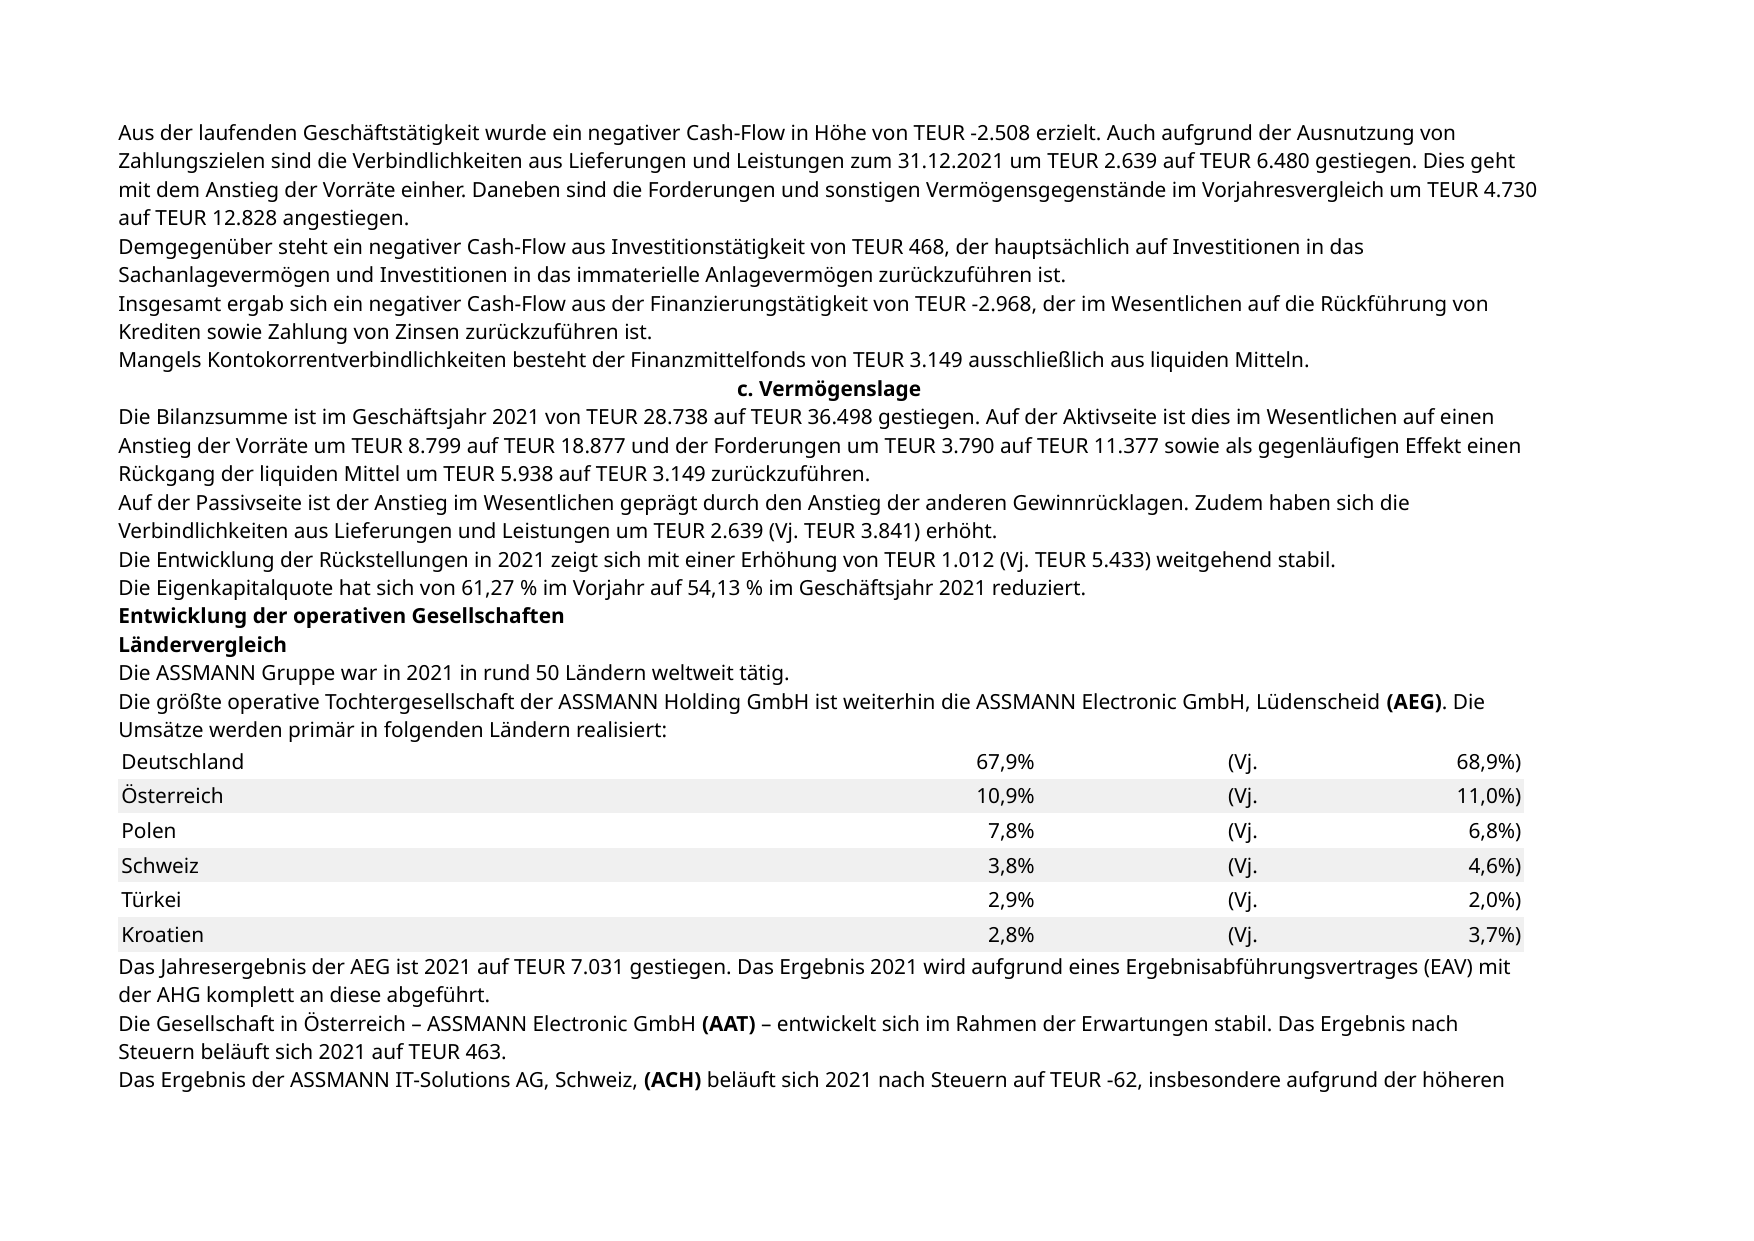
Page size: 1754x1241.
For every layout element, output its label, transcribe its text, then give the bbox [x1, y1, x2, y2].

table_cell Aus der laufenden Geschäftstätigkeit wurde ein negativer Cash-Flow in Höhe von TEUR -2.508 erzielt. Auch aufgrund der Ausnutzung von Zahlungszielen sind die Verbindlichkeiten aus Lieferungen und Leistungen zum 31.12.2021 um TEUR 2.639 auf TEUR 6.480 gestiegen. Dies geht mit dem Anstieg der Vorräte einher. Daneben sind die Forderungen und sonstigen Vermögensgegenstände im Vorjahresvergleich um TEUR 4.730 auf TEUR 12.828 angestiegen. Demgegenüber steht ein negativer Cash-Flow aus Investitionstätigkeit von TEUR 468, der hauptsächlich auf Investitionen in das Sachanlagevermögen und Investitionen in das immaterielle Anlagevermögen zurückzuführen ist. Insgesamt ergab sich ein negativer Cash-Flow aus der Finanzierungstätigkeit von TEUR -2.968, der im Wesentlichen auf die Rückführung von Krediten sowie Zahlung von Zinsen zurückzuführen ist. Mangels Kontokorrentverbindlichkeiten besteht der Finanzmittelfonds von TEUR 3.149 ausschließlich aus liquiden Mitteln. c. Vermögenslage Die Bilanzsumme ist im Geschäftsjahr 2021 von TEUR 28.738 auf TEUR 36.498 gestiegen. Auf der Aktivseite ist dies im Wesentlichen auf einen Anstieg der Vorräte um TEUR 8.799 auf TEUR 18.877 und der Forderungen um TEUR 3.790 auf TEUR 11.377 sowie als gegenläufigen Effekt einen Rückgang der liquiden Mittel um TEUR 5.938 auf TEUR 3.149 zurückzuführen. Auf der Passivseite ist der Anstieg im Wesentlichen geprägt durch den Anstieg der anderen Gewinnrücklagen. Zudem haben sich die Verbindlichkeiten aus Lieferungen und Leistungen um TEUR 2.639 (Vj. TEUR 3.841) erhöht. Die Entwicklung der Rückstellungen in 2021 zeigt sich mit einer Erhöhung von TEUR 1.012 (Vj. TEUR 5.433) weitgehend stabil. Die Eigenkapitalquote hat sich von 61,27 % im Vorjahr auf 54,13 % im Geschäftsjahr 2021 reduziert. Entwicklung der operativen Gesellschaften Ländervergleich Die ASSMANN Gruppe war in 2021 in rund 50 Ländern weltweit tätig. Die größte operative Tochtergesellschaft der ASSMANN Holding GmbH ist weiterhin die ASSMANN Electronic GmbH, Lüdenscheid (AEG). Die Umsätze werden primär in folgenden Ländern realisiert: Das Jahresergebnis der AEG ist 2021 auf TEUR 7.031 gestiegen. Das Ergebnis 2021 wird aufgrund eines Ergebnisabführungsvertrages (EAV) mit der AHG komplett an diese abgeführt. Die Gesellschaft in Österreich – ASSMANN Electronic GmbH (AAT) – entwickelt sich im Rahmen der Erwartungen stabil. Das Ergebnis nach Steuern beläuft sich 2021 auf TEUR 463. Das Ergebnis der ASSMANN IT-Solutions AG, Schweiz, (ACH) beläuft sich 2021 nach Steuern auf TEUR -62, insbesondere aufgrund der höheren [118, 118, 1539, 1094]
table_cell 2,9% [774, 883, 1038, 917]
table_cell (Vj. [1038, 779, 1261, 813]
table_cell Österreich [118, 779, 774, 813]
table_header Deutschland [118, 744, 774, 778]
table_cell 10,9% [774, 779, 1038, 813]
table_header 68,9%) [1261, 744, 1524, 778]
table_cell (Vj. [1038, 813, 1261, 848]
table_cell 2,0%) [1261, 883, 1524, 917]
table_cell 7,8% [774, 813, 1038, 848]
table_cell 6,8%) [1261, 813, 1524, 848]
table_cell (Vj. [1038, 917, 1261, 952]
table_cell (Vj. [1038, 883, 1261, 917]
table_cell 2,8% [774, 917, 1038, 952]
table_cell Schweiz [118, 848, 774, 882]
table_cell Polen [118, 813, 774, 848]
table_cell Türkei [118, 883, 774, 917]
table_cell 3,8% [774, 848, 1038, 882]
table_cell (Vj. [1038, 848, 1261, 882]
table_cell 3,7%) [1261, 917, 1524, 952]
table_header (Vj. [1038, 744, 1261, 778]
table_cell 11,0%) [1261, 779, 1524, 813]
table_cell Kroatien [118, 917, 774, 952]
table_cell 4,6%) [1261, 848, 1524, 882]
table_header 67,9% [774, 744, 1038, 778]
